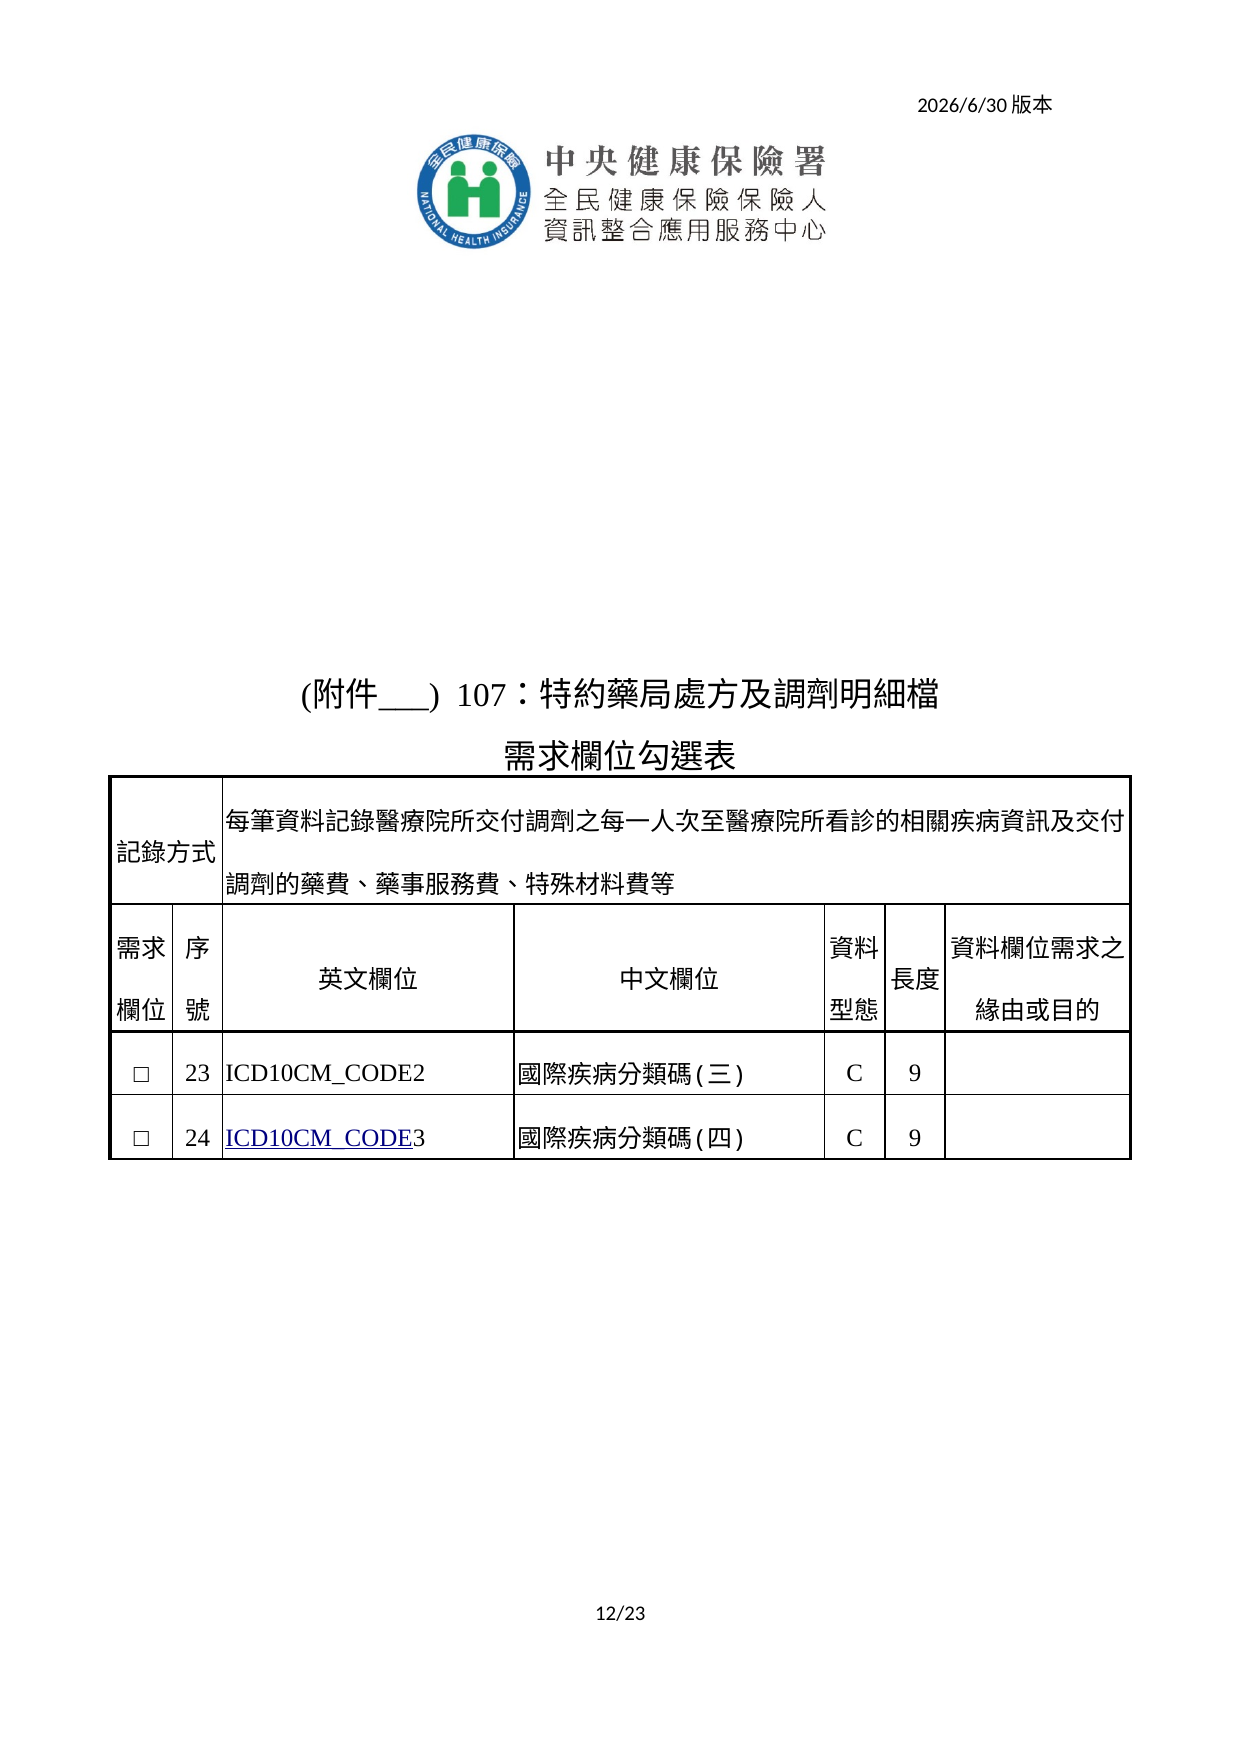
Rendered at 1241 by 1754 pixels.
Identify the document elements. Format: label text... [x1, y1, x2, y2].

table_cell 記錄方式 [112, 778, 222, 903]
table_cell 9 [886, 1095, 944, 1158]
table_cell 資料欄位需求之 緣由或目的 [946, 905, 1129, 1030]
table_cell 英文欄位 [223, 905, 513, 1030]
table_cell 需求欄位 [112, 905, 172, 1030]
table_cell 9 [886, 1033, 944, 1094]
table_cell [946, 1033, 1129, 1094]
table_cell □ [112, 1095, 172, 1158]
table_cell [946, 1095, 1129, 1158]
table_cell 國際疾病分類碼(三) [515, 1033, 824, 1094]
table_cell ICD10CM_CODE2 [223, 1033, 513, 1094]
table_cell 每筆資料記錄醫療院所交付調劑之每一人次至醫療院所看診的相關疾病資訊及交付調劑的藥費、藥事服務費、特殊材料費等 [223, 778, 1129, 903]
table_cell ICD10CM_CODE3 [223, 1095, 513, 1158]
table_cell C [825, 1033, 884, 1094]
table_cell 國際疾病分類碼(四) [515, 1095, 824, 1158]
table_cell 24 [173, 1095, 222, 1158]
table_cell 23 [173, 1033, 222, 1094]
table_cell 長度 [886, 905, 944, 1030]
table_header (附件___) 107：特約藥局處方及調劑明細檔 需求欄位勾選表 [110, 650, 1130, 775]
table_cell □ [112, 1033, 172, 1094]
table_cell 序 號 [173, 905, 222, 1030]
table_cell 資料型態 [825, 905, 884, 1030]
table_cell C [825, 1095, 884, 1158]
table_cell 中文欄位 [515, 905, 824, 1030]
